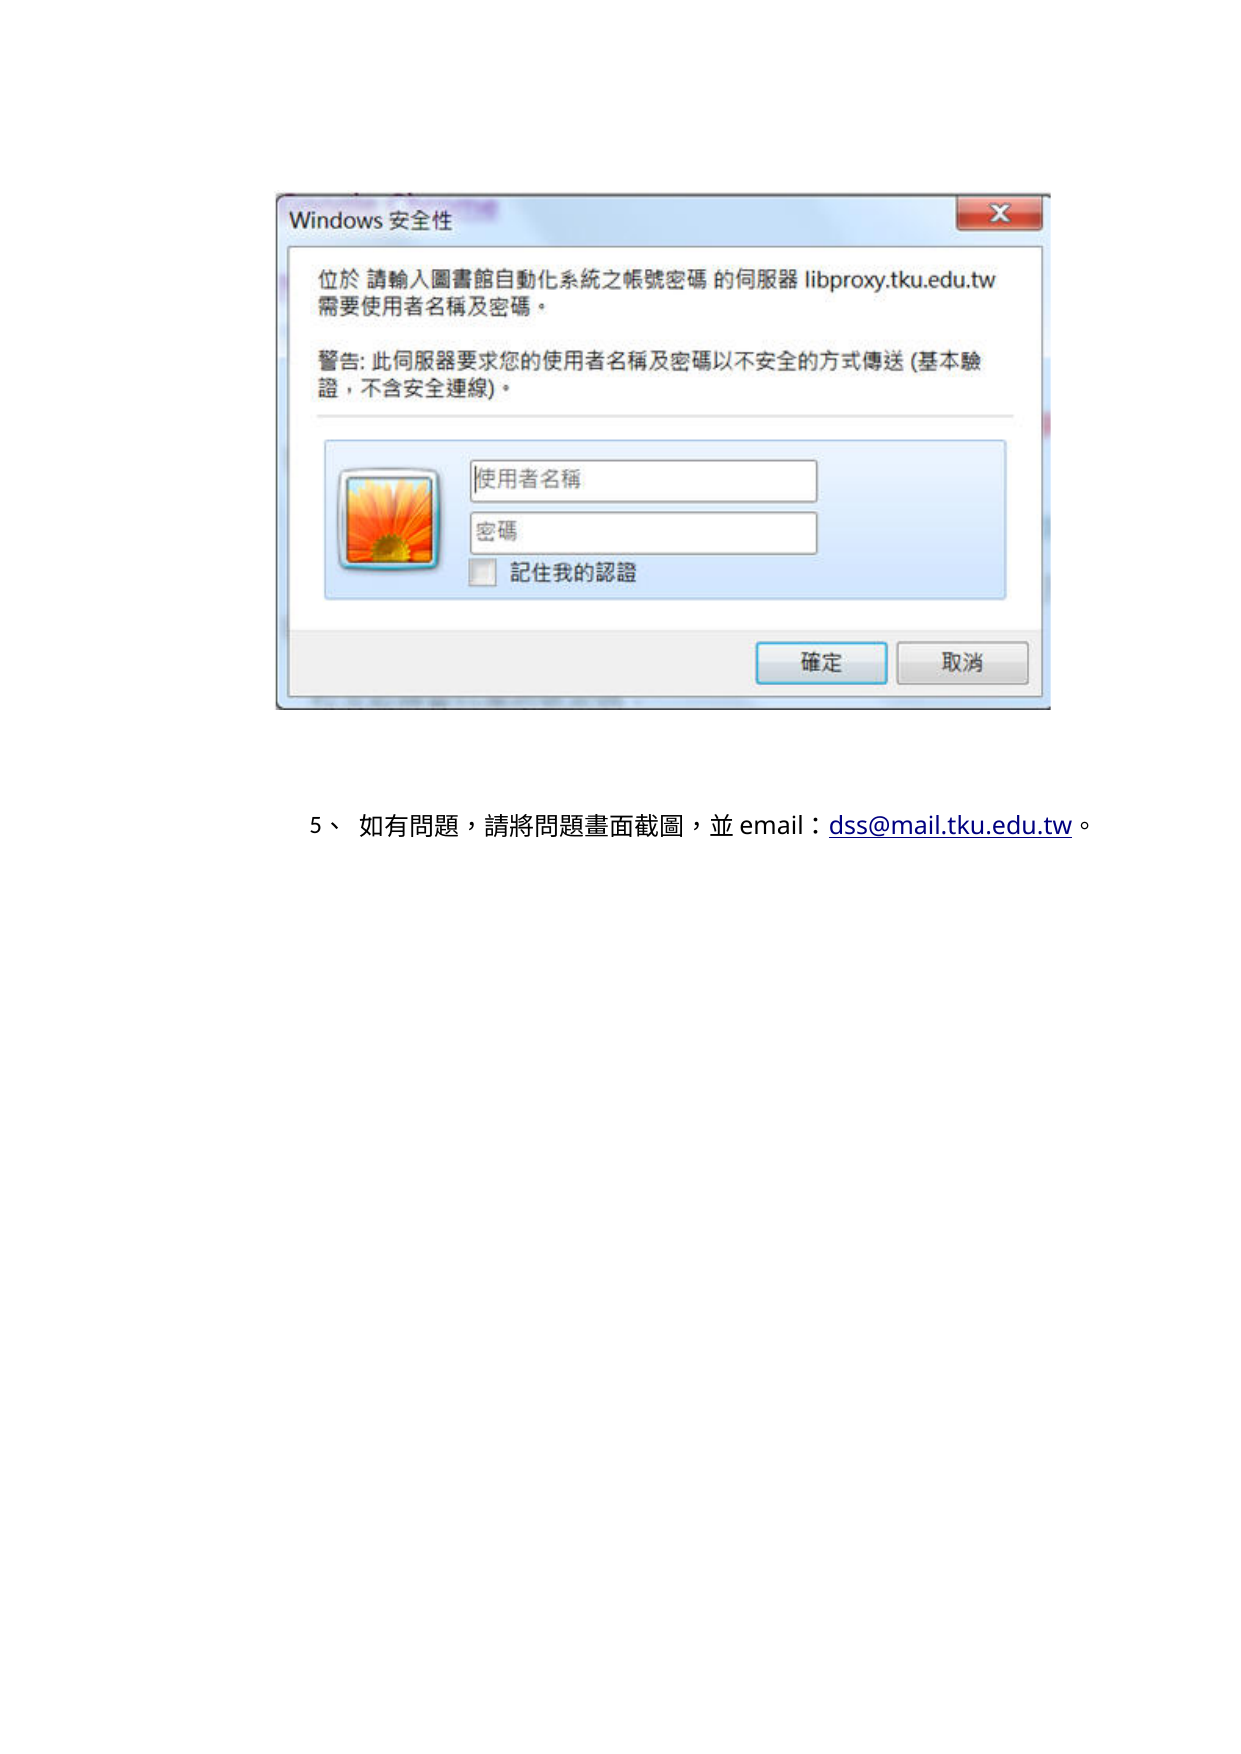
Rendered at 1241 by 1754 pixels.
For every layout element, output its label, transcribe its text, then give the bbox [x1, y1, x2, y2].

list 如有問題，請將問題畫面截圖，並email：dss@mail.tku.edu.tw。 [309, 783, 1181, 846]
